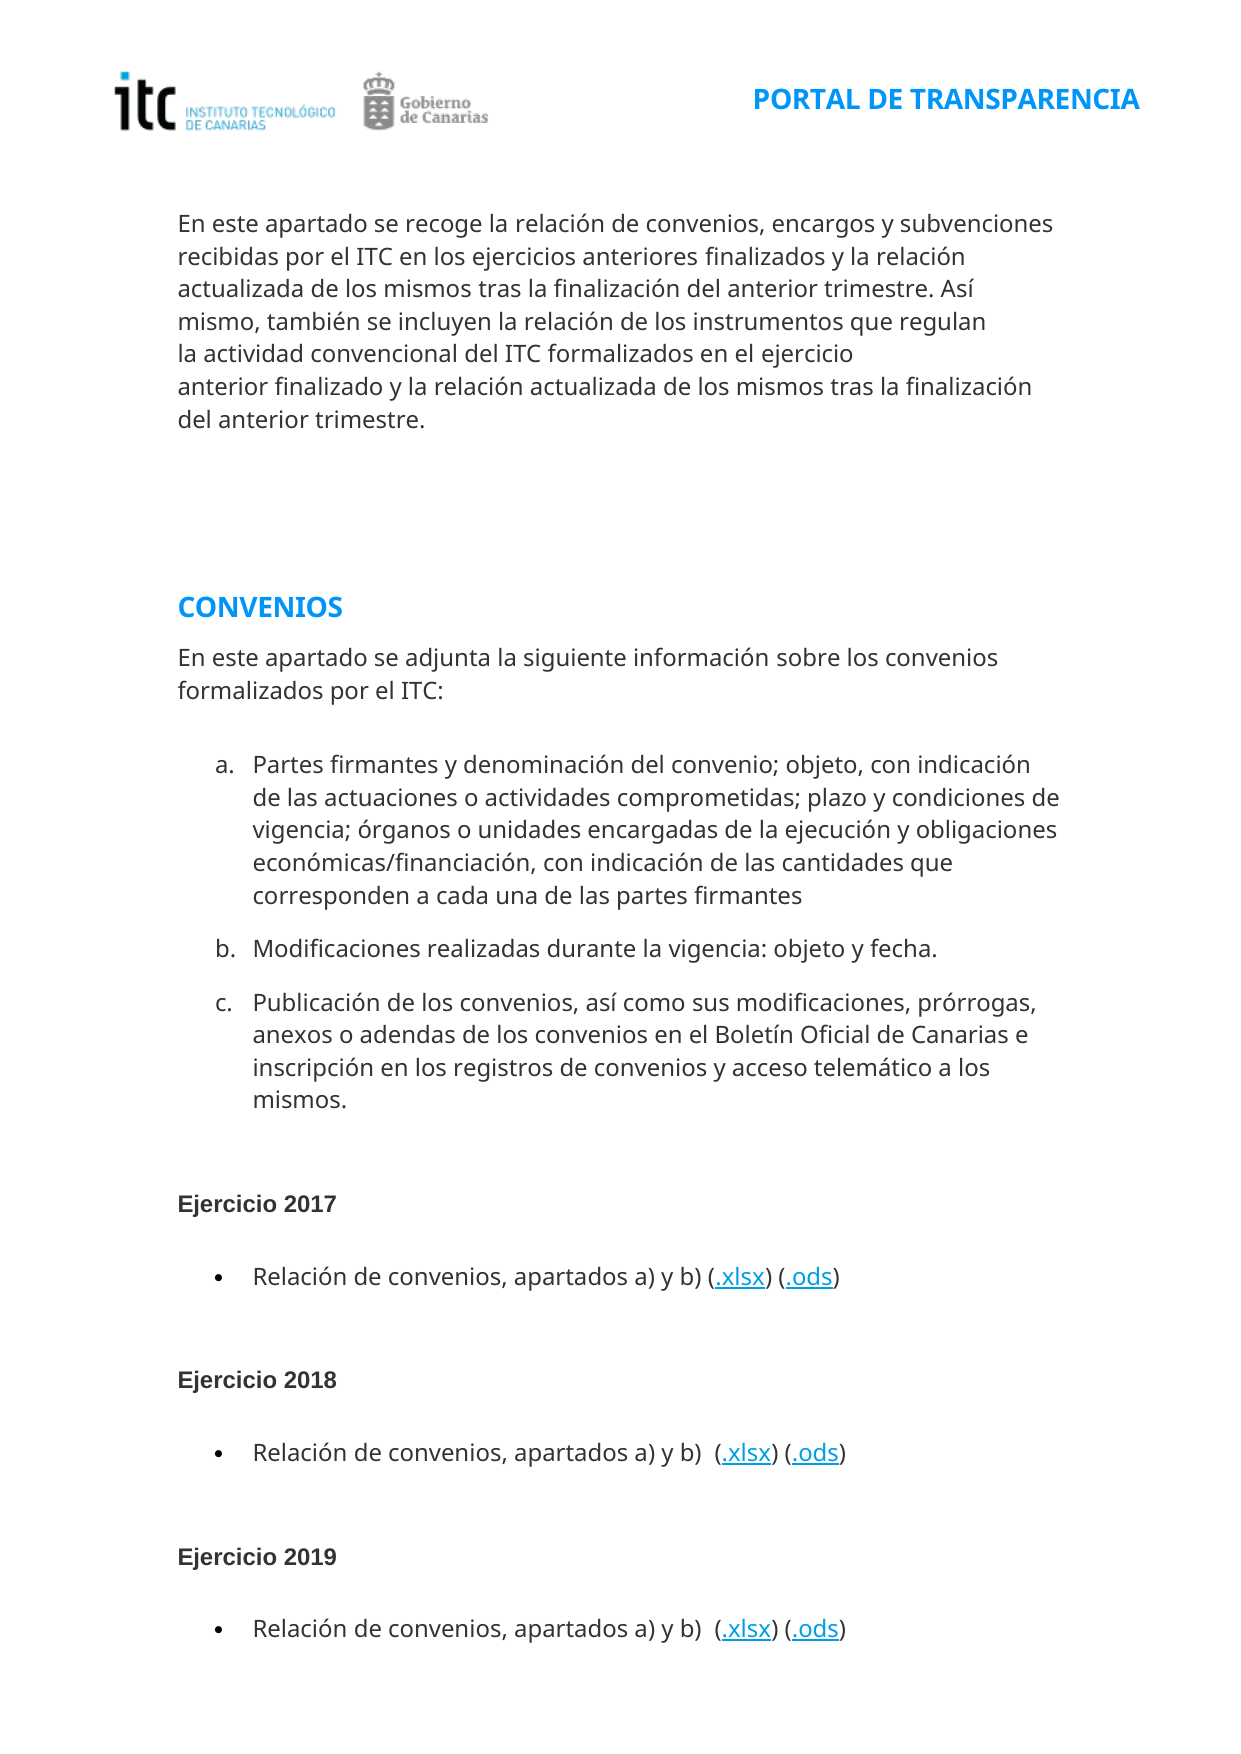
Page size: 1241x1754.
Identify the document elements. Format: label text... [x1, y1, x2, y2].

text En este apartado se adjunta la siguiente información sobre los convenios formalizados por el ITC: [177, 641, 1063, 706]
list Relación de convenios, apartados a) y b) (.xlsx) (.ods) [215, 1259, 1063, 1292]
list Modificaciones realizadas durante la vigencia: objeto y fecha. [215, 932, 1063, 964]
text Ejercicio 2019 [177, 1542, 1063, 1570]
subtitle CONVENIOS [177, 585, 1063, 626]
text En este apartado se recoge la relación de convenios, encargos y subvenciones recibidas por el ITC en los ejercicios anteriores finalizados y la relación actualizada de los mismos tras la finalización del anterior trimestre. Así mismo, también se incluyen la relación de los instrumentos que regulan la actividad convencional del ITC formalizados en el ejercicio anterior finalizado y la relación actualizada de los mismos tras la finalización del anterior trimestre. [177, 207, 1063, 435]
list Relación de convenios, apartados a) y b) (.xlsx) (.ods) [215, 1612, 1063, 1644]
list Relación de convenios, apartados a) y b) (.xlsx) (.ods) [215, 1436, 1063, 1468]
list Partes firmantes y denominación del convenio; objeto, con indicación de las actuaciones o actividades comprometidas; plazo y condiciones de vigencia; órganos o unidades encargadas de la ejecución y obligaciones económicas/financiación, con indicación de las cantidades que corresponden a cada una de las partes firmantes [215, 748, 1063, 911]
list Publicación de los convenios, así como sus modificaciones, prórrogas, anexos o adendas de los convenios en el Boletín Oficial de Canarias e inscripción en los registros de convenios y acceso telemático a los mismos. [215, 985, 1063, 1116]
text Ejercicio 2017 [177, 1190, 1063, 1218]
text Ejercicio 2018 [177, 1366, 1063, 1394]
